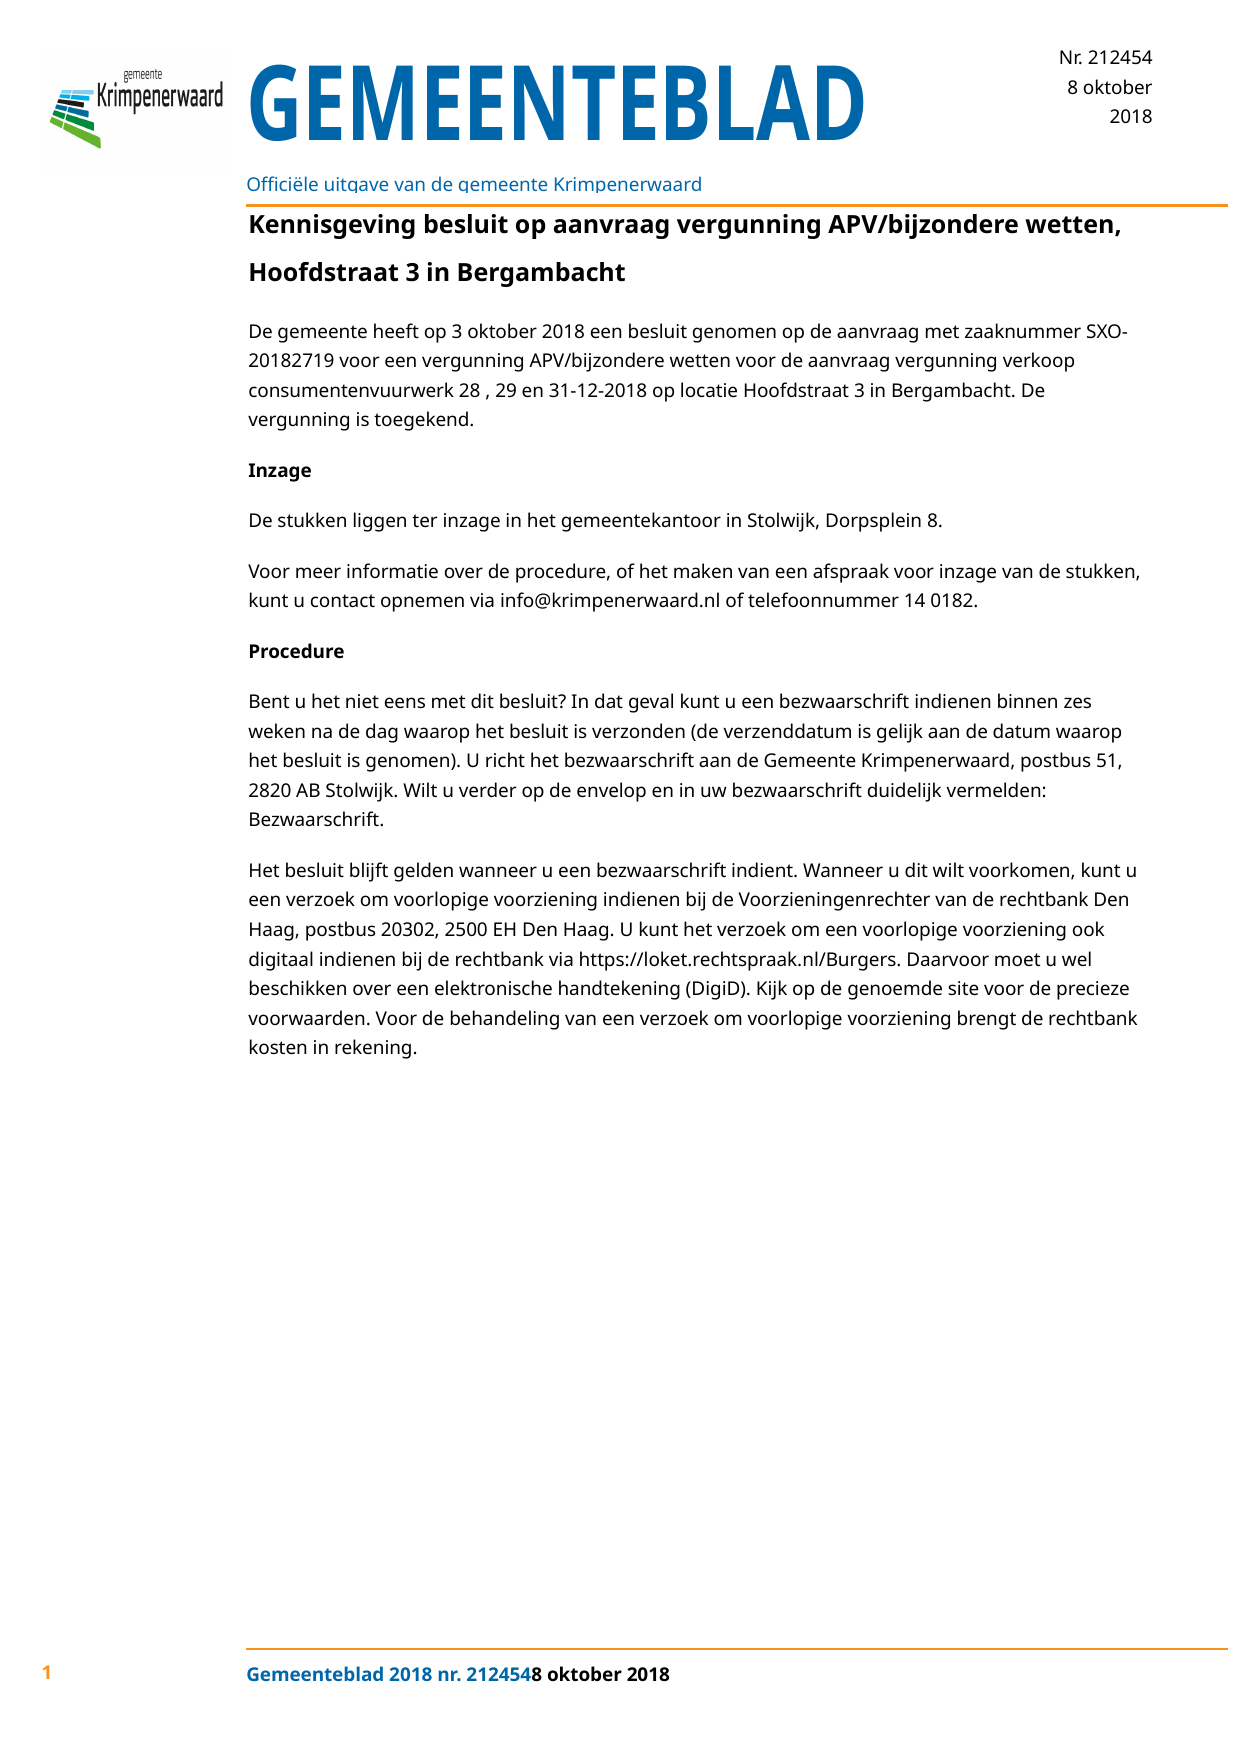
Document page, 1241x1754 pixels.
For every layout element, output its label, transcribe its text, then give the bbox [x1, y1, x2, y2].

picture [41, 47, 231, 172]
text Inzage [248, 457, 1152, 483]
text De stukken liggen ter inzage in het gemeentekantoor in Stolwijk, Dorpsplein 8. [248, 507, 1152, 533]
text Het besluit blijft gelden wanneer u een bezwaarschrift indient. Wanneer u dit wilt voorkomen, kunt u een verzoek om voorlopige voorziening indienen bij de Voorzieningenrechter van de rechtbank Den Haag, postbus 20302, 2500 EH Den Haag. U kunt het verzoek om een voorlopige voorziening ook digitaal indienen bij de rechtbank via https://loket.rechtspraak.nl/Burgers. Daarvoor moet u wel beschikken over een elektronische handtekening (DigiD). Kijk op de genoemde site voor de precieze voorwaarden. Voor de behandeling van een verzoek om voorlopige voorziening brengt de rechtbank kosten in rekening. [248, 857, 1152, 1060]
text Procedure [248, 638, 1152, 664]
text Bent u het niet eens met dit besluit? In dat geval kunt u een bezwaarschrift indienen binnen zes weken na de dag waarop het besluit is verzonden (de verzenddatum is gelijk aan de datum waarop het besluit is genomen). U richt het bezwaarschrift aan de Gemeente Krimpenerwaard, postbus 51, 2820 AB Stolwijk. Wilt u verder op de envelop en in uw bezwaarschrift duidelijk vermelden: Bezwaarschrift. [248, 688, 1152, 832]
text Kennisgeving besluit op aanvraag vergunning APV/bijzondere wetten, Hoofdstraat 3 in Bergambacht [248, 207, 1152, 288]
text Voor meer informatie over de procedure, of het maken van een afspraak voor inzage van de stukken, kunt u contact opnemen via info@krimpenerwaard.nl of telefoonnummer 14 0182. [248, 558, 1152, 613]
text De gemeente heeft op 3 oktober 2018 een besluit genomen op de aanvraag met zaaknummer SXO-20182719 voor een vergunning APV/bijzondere wetten voor de aanvraag vergunning verkoop consumentenvuurwerk 28 , 29 en 31-12-2018 op locatie Hoofdstraat 3 in Bergambacht. De vergunning is toegekend. [248, 318, 1152, 432]
